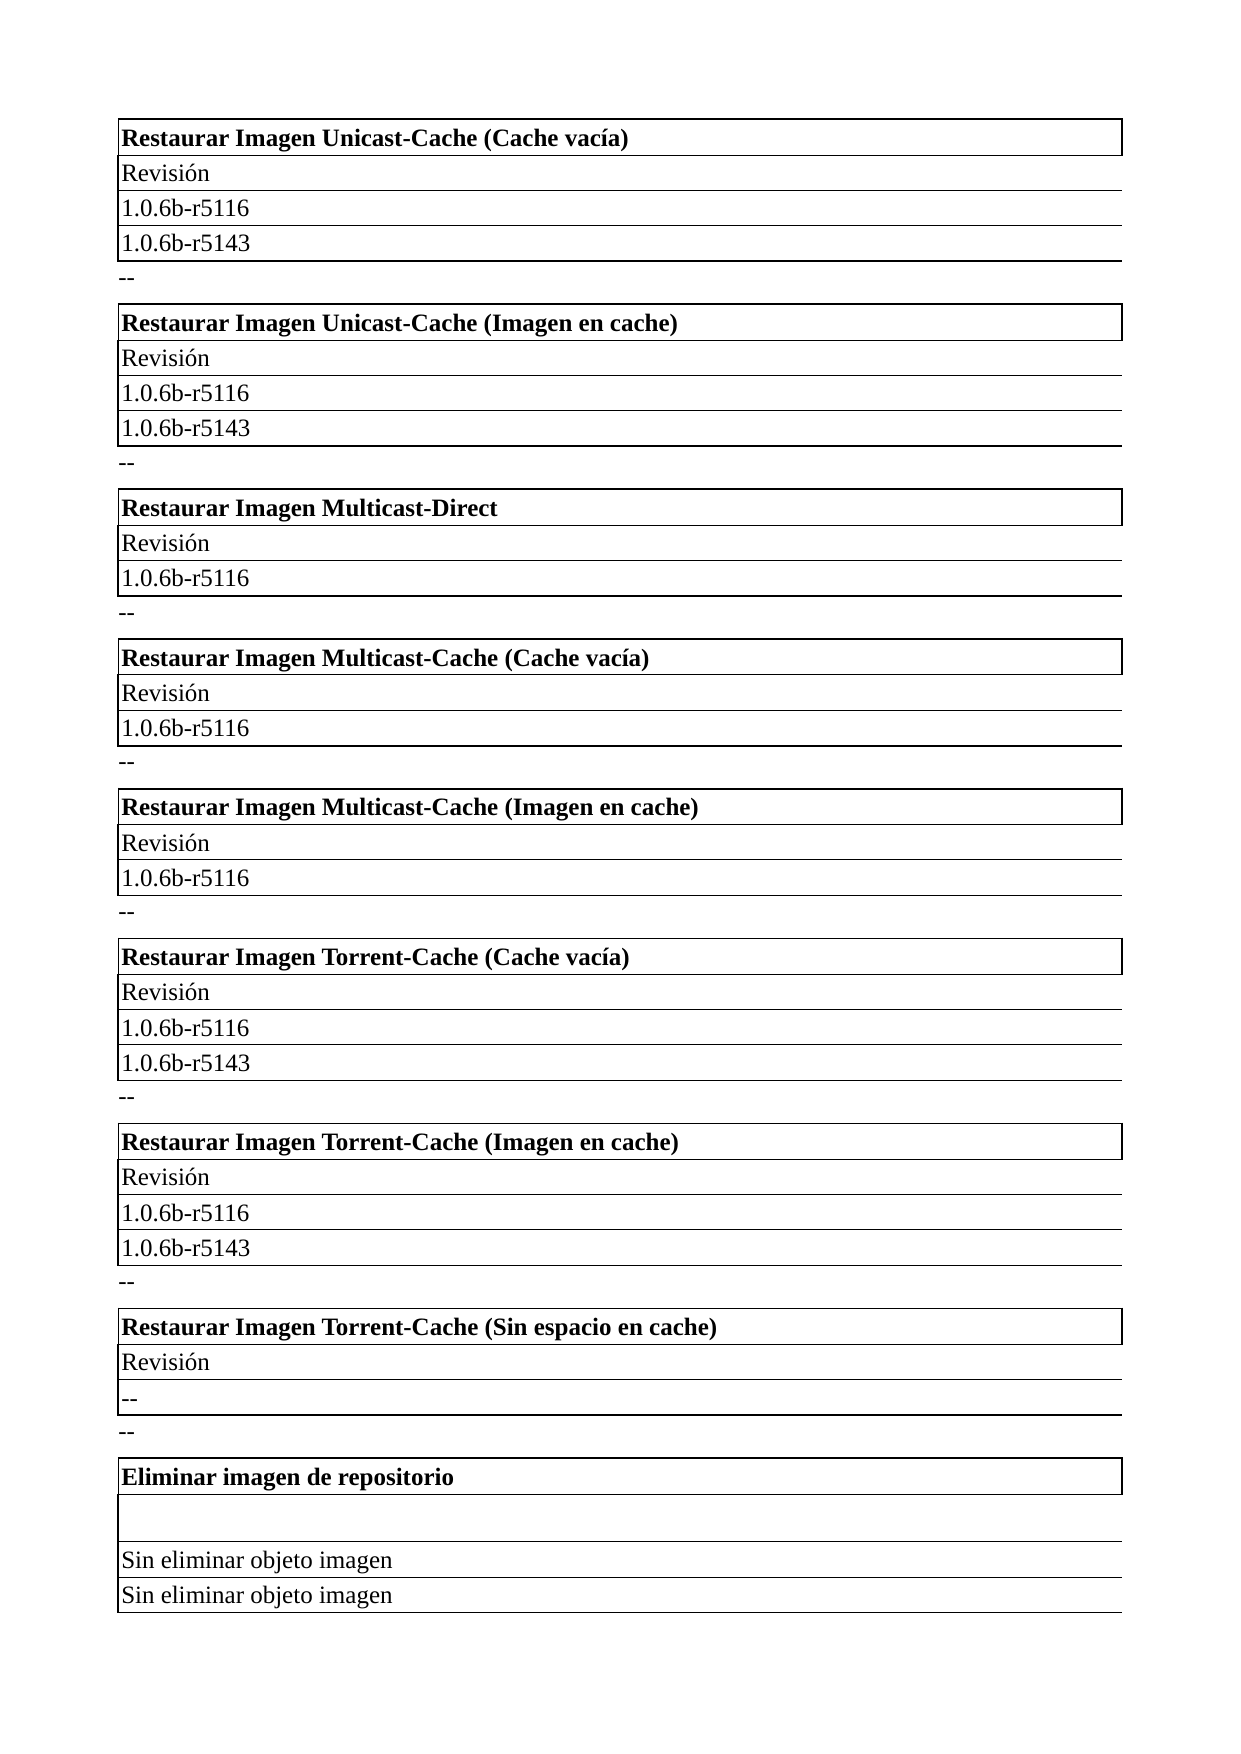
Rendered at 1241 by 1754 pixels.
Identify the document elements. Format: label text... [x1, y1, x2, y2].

table_header Restaurar Imagen Multicast-Cache (Cache vacía) [119, 640, 1121, 674]
table_cell 1.0.6b-r5143 [119, 1045, 1122, 1079]
text -- [118, 447, 1122, 476]
table_cell Revisión [119, 975, 1122, 1009]
table_cell -- [119, 1380, 1122, 1414]
text -- [118, 1266, 1122, 1295]
text -- [118, 597, 1122, 625]
table_cell Revisión [119, 341, 1122, 375]
table_header Restaurar Imagen Unicast-Cache (Cache vacía) [119, 120, 1121, 154]
table_cell 1.0.6b-r5143 [119, 411, 1122, 445]
table_cell Revisión [119, 156, 1122, 190]
table_cell Revisión [119, 675, 1122, 709]
table_cell 1.0.6b-r5116 [119, 711, 1122, 745]
table_cell 1.0.6b-r5116 [119, 1195, 1122, 1229]
text -- [118, 1416, 1122, 1445]
table_header Restaurar Imagen Multicast-Cache (Imagen en cache) [119, 790, 1121, 824]
table_cell 1.0.6b-r5116 [119, 376, 1122, 410]
table_cell Sin eliminar objeto imagen [119, 1542, 1122, 1577]
table_header Eliminar imagen de repositorio [119, 1459, 1121, 1494]
table_header Restaurar Imagen Unicast-Cache (Imagen en cache) [119, 305, 1121, 339]
text -- [118, 262, 1122, 291]
table_header Restaurar Imagen Torrent-Cache (Cache vacía) [119, 939, 1121, 974]
text -- [118, 896, 1122, 925]
text -- [118, 747, 1122, 775]
table_cell 1.0.6b-r5116 [119, 561, 1122, 595]
table_cell 1.0.6b-r5143 [119, 1230, 1122, 1264]
text -- [118, 1081, 1122, 1110]
table_cell Revisión [119, 1345, 1122, 1379]
table_cell 1.0.6b-r5143 [119, 226, 1122, 260]
table_cell Revisión [119, 526, 1122, 560]
table_header Restaurar Imagen Multicast-Direct [119, 490, 1121, 524]
table_cell [119, 1495, 1122, 1541]
table_cell 1.0.6b-r5116 [119, 191, 1122, 225]
table_cell Sin eliminar objeto imagen [119, 1578, 1122, 1612]
table_cell 1.0.6b-r5116 [119, 1010, 1122, 1044]
table_header Restaurar Imagen Torrent-Cache (Sin espacio en cache) [119, 1309, 1121, 1344]
table_header Restaurar Imagen Torrent-Cache (Imagen en cache) [119, 1124, 1121, 1159]
table_cell Revisión [119, 1160, 1122, 1194]
table_cell Revisión [119, 825, 1122, 859]
table_cell 1.0.6b-r5116 [119, 860, 1122, 894]
